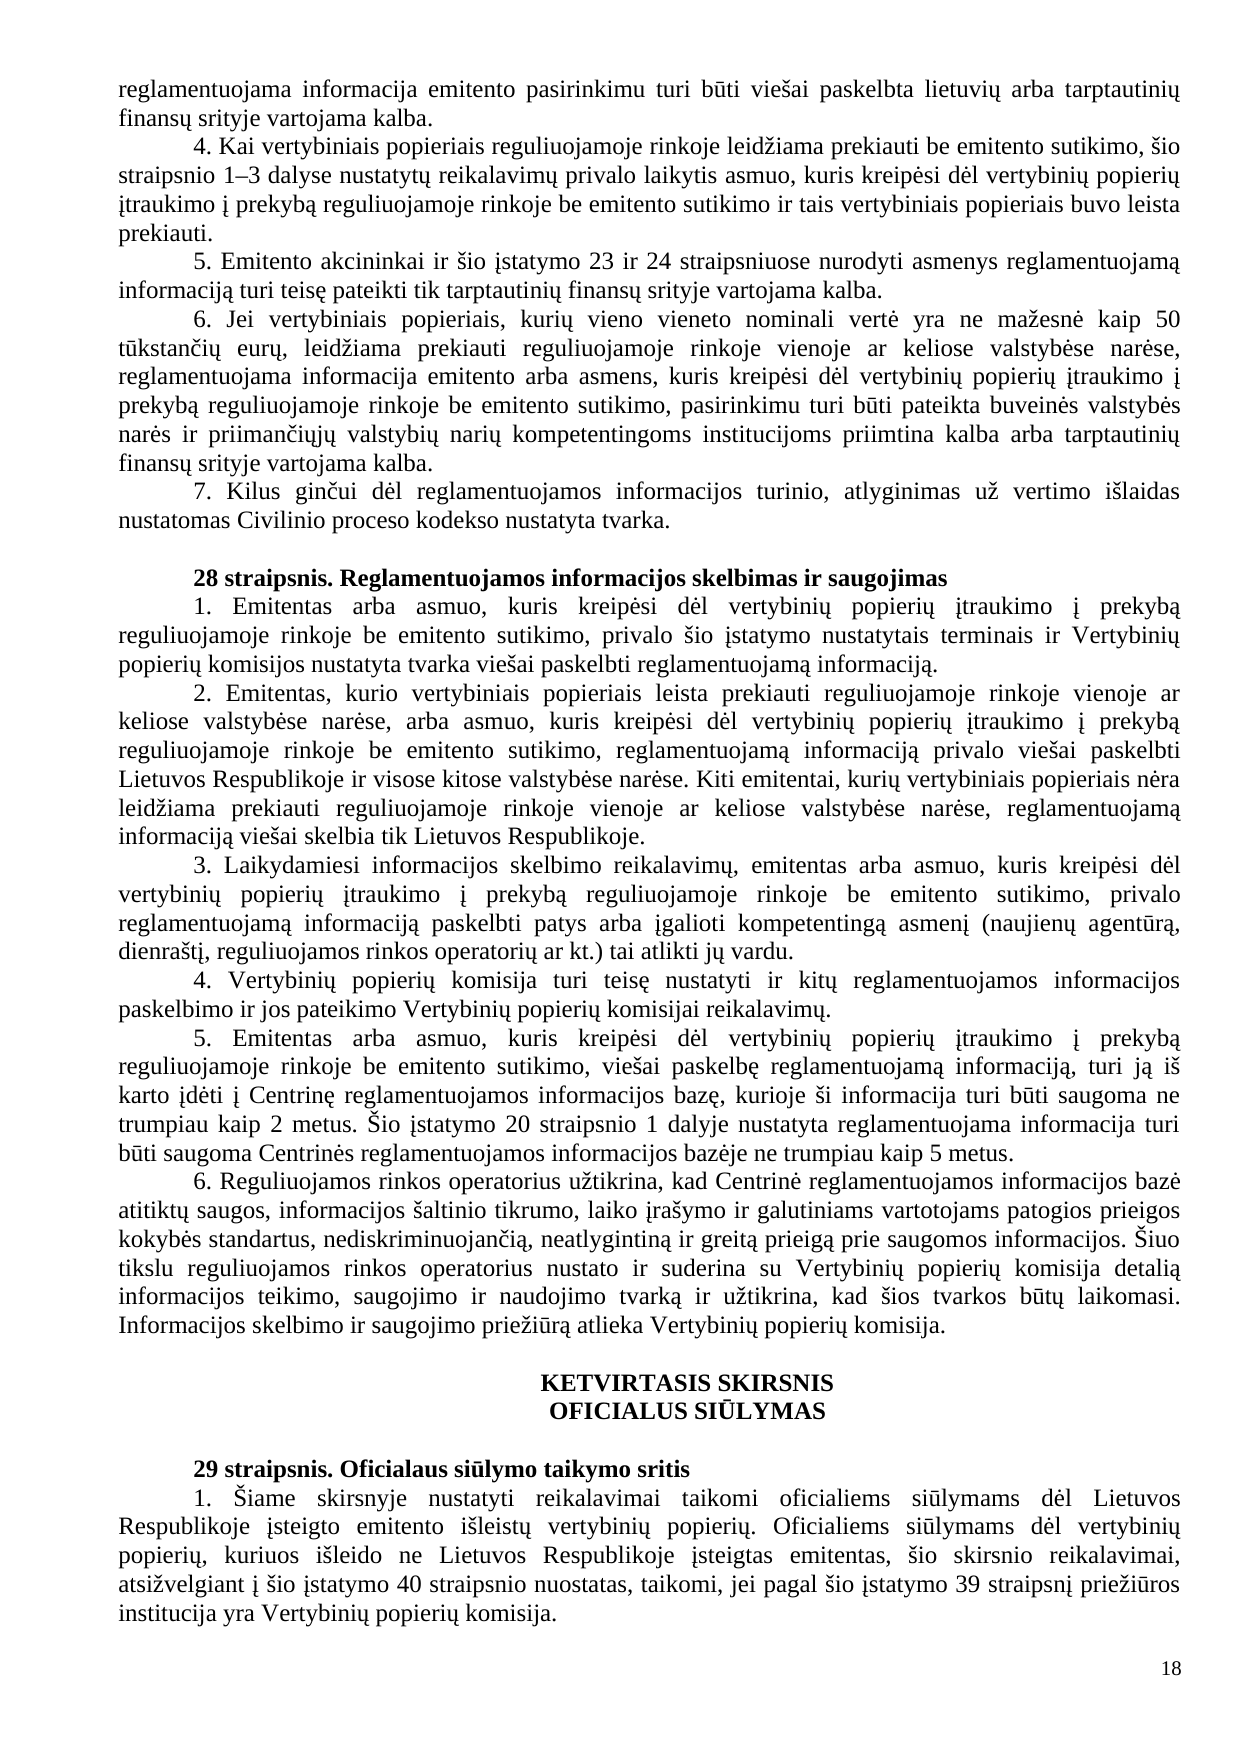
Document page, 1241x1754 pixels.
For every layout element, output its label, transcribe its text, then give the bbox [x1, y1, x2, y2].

text 3. Laikydamiesi informacijos skelbimo reikalavimų, emitentas arba asmuo, kuris kreipėsi dėl vertybinių popierių įtraukimo į prekybą reguliuojamoje rinkoje be emitento sutikimo, privalo reglamentuojamą informaciją paskelbti patys arba įgalioti kompetentingą asmenį (naujienų agentūrą, dienraštį, reguliuojamos rinkos operatorių ar kt.) tai atlikti jų vardu. [118, 850, 1182, 965]
text 2. Emitentas, kurio vertybiniais popieriais leista prekiauti reguliuojamoje rinkoje vienoje ar keliose valstybėse narėse, arba asmuo, kuris kreipėsi dėl vertybinių popierių įtraukimo į prekybą reguliuojamoje rinkoje be emitento sutikimo, reglamentuojamą informaciją privalo viešai paskelbti Lietuvos Respublikoje ir visose kitose valstybėse narėse. Kiti emitentai, kurių vertybiniais popieriais nėra leidžiama prekiauti reguliuojamoje rinkoje vienoje ar keliose valstybėse narėse, reglamentuojamą informaciją viešai skelbia tik Lietuvos Respublikoje. [118, 678, 1182, 850]
text 6. Reguliuojamos rinkos operatorius užtikrina, kad Centrinė reglamentuojamos informacijos bazė atitiktų saugos, informacijos šaltinio tikrumo, laiko įrašymo ir galutiniams vartotojams patogios prieigos kokybės standartus, nediskriminuojančią, neatlygintiną ir greitą prieigą prie saugomos informacijos. Šiuo tikslu reguliuojamos rinkos operatorius nustato ir suderina su Vertybinių popierių komisija detalią informacijos teikimo, saugojimo ir naudojimo tvarką ir užtikrina, kad šios tvarkos būtų laikomasi. Informacijos skelbimo ir saugojimo priežiūrą atlieka Vertybinių popierių komisija. [118, 1166, 1182, 1339]
text 7. Kilus ginčui dėl reglamentuojamos informacijos turinio, atlyginimas už vertimo išlaidas nustatomas Civilinio proceso kodekso nustatyta tvarka. [118, 476, 1182, 534]
text 5. Emitento akcininkai ir šio įstatymo 23 ir 24 straipsniuose nurodyti asmenys reglamentuojamą informaciją turi teisę pateikti tik tarptautinių finansų srityje vartojama kalba. [118, 246, 1181, 304]
text 4. Vertybinių popierių komisija turi teisę nustatyti ir kitų reglamentuojamos informacijos paskelbimo ir jos pateikimo Vertybinių popierių komisijai reikalavimų. [118, 965, 1182, 1023]
text KETVIRTASIS SKIRSNIS [118, 1368, 1182, 1396]
text 5. Emitentas arba asmuo, kuris kreipėsi dėl vertybinių popierių įtraukimo į prekybą reguliuojamoje rinkoje be emitento sutikimo, viešai paskelbę reglamentuojamą informaciją, turi ją iš karto įdėti į Centrinę reglamentuojamos informacijos bazę, kurioje ši informacija turi būti saugoma ne trumpiau kaip 2 metus. Šio įstatymo 20 straipsnio 1 dalyje nustatyta reglamentuojama informacija turi būti saugoma Centrinės reglamentuojamos informacijos bazėje ne trumpiau kaip 5 metus. [118, 1023, 1182, 1166]
text 6. Jei vertybiniais popieriais, kurių vieno vieneto nominali vertė yra ne mažesnė kaip 50 tūkstančių eurų, leidžiama prekiauti reguliuojamoje rinkoje vienoje ar keliose valstybėse narėse, reglamentuojama informacija emitento arba asmens, kuris kreipėsi dėl vertybinių popierių įtraukimo į prekybą reguliuojamoje rinkoje be emitento sutikimo, pasirinkimu turi būti pateikta buveinės valstybės narės ir priimančiųjų valstybių narių kompetentingoms institucijoms priimtina kalba arba tarptautinių finansų srityje vartojama kalba. [118, 304, 1182, 476]
text 28 straipsnis. Reglamentuojamos informacijos skelbimas ir saugojimas [118, 563, 1182, 591]
text 4. Kai vertybiniais popieriais reguliuojamoje rinkoje leidžiama prekiauti be emitento sutikimo, šio straipsnio 1–3 dalyse nustatytų reikalavimų privalo laikytis asmuo, kuris kreipėsi dėl vertybinių popierių įtraukimo į prekybą reguliuojamoje rinkoje be emitento sutikimo ir tais vertybiniais popieriais buvo leista prekiauti. [118, 131, 1181, 246]
text 29 straipsnis. Oficialaus siūlymo taikymo sritis [118, 1454, 1182, 1483]
text 1. Emitentas arba asmuo, kuris kreipėsi dėl vertybinių popierių įtraukimo į prekybą reguliuojamoje rinkoje be emitento sutikimo, privalo šio įstatymo nustatytais terminais ir Vertybinių popierių komisijos nustatyta tvarka viešai paskelbti reglamentuojamą informaciją. [118, 591, 1182, 678]
text reglamentuojama informacija emitento pasirinkimu turi būti viešai paskelbta lietuvių arba tarptautinių finansų srityje vartojama kalba. [118, 74, 1181, 131]
text 1. Šiame skirsnyje nustatyti reikalavimai taikomi oficialiems siūlymams dėl Lietuvos Respublikoje įsteigto emitento išleistų vertybinių popierių. Oficialiems siūlymams dėl vertybinių popierių, kuriuos išleido ne Lietuvos Respublikoje įsteigtas emitentas, šio skirsnio reikalavimai, atsižvelgiant į šio įstatymo 40 straipsnio nuostatas, taikomi, jei pagal šio įstatymo 39 straipsnį priežiūros institucija yra Vertybinių popierių komisija. [118, 1483, 1182, 1626]
text OFICIALUS SIŪLYMAS [118, 1396, 1182, 1425]
